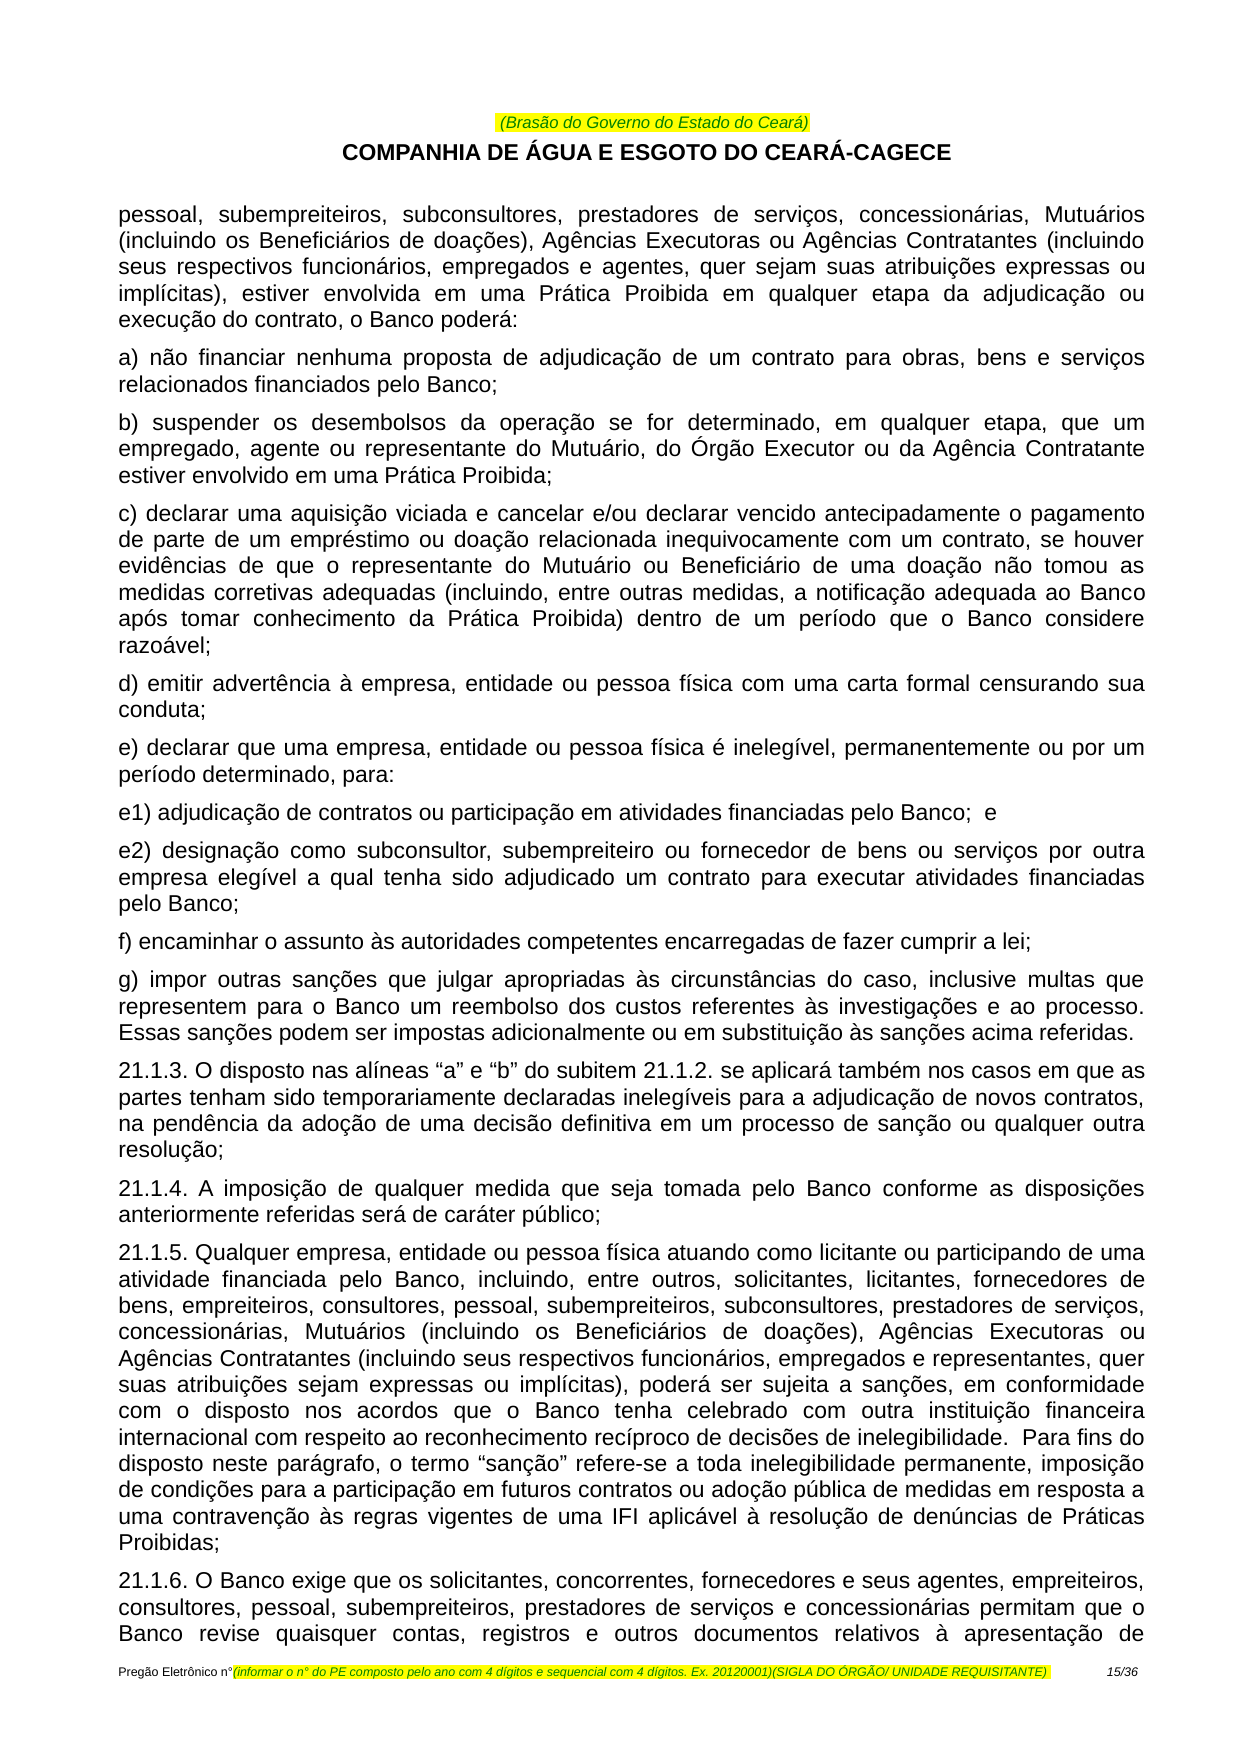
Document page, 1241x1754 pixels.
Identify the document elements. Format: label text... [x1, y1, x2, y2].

text e1) adjudicação de contratos ou participação em atividades financiadas pelo Banco; e [118, 799, 1146, 825]
text 21.1.4. A imposição de qualquer medida que seja tomada pelo Banco conforme as disposições anteriormente referidas será de caráter público; [118, 1174, 1146, 1227]
text 21.1.5. Qualquer empresa, entidade ou pessoa física atuando como licitante ou participando de uma atividade financiada pelo Banco, incluindo, entre outros, solicitantes, licitantes, fornecedores de bens, empreiteiros, consultores, pessoal, subempreiteiros, subconsultores, prestadores de serviços, concessionárias, Mutuários (incluindo os Beneficiários de doações), Agências Executoras ou Agências Contratantes (incluindo seus respectivos funcionários, empregados e representantes, quer suas atribuições sejam expressas ou implícitas), poderá ser sujeita a sanções, em conformidade com o disposto nos acordos que o Banco tenha celebrado com outra instituição financeira internacional com respeito ao reconhecimento recíproco de decisões de inelegibilidade. Para fins do disposto neste parágrafo, o termo “sanção” refere-se a toda inelegibilidade permanente, imposição de condições para a participação em futuros contratos ou adoção pública de medidas em resposta a uma contravenção às regras vigentes de uma IFI aplicável à resolução de denúncias de Práticas Proibidas; [118, 1239, 1146, 1555]
text g) impor outras sanções que julgar apropriadas às circunstâncias do caso, inclusive multas que representem para o Banco um reembolso dos custos referentes às investigações e ao processo. Essas sanções podem ser impostas adicionalmente ou em substituição às sanções acima referidas. [118, 966, 1146, 1045]
text pessoal, subempreiteiros, subconsultores, prestadores de serviços, concessionárias, Mutuários (incluindo os Beneficiários de doações), Agências Executoras ou Agências Contratantes (incluindo seus respectivos funcionários, empregados e agentes, quer sejam suas atribuições expressas ou implícitas), estiver envolvida em uma Prática Proibida em qualquer etapa da adjudicação ou execução do contrato, o Banco poderá: [118, 201, 1146, 332]
text f) encaminhar o assunto às autoridades competentes encarregadas de fazer cumprir a lei; [118, 928, 1146, 954]
text e2) designação como subconsultor, subempreiteiro ou fornecedor de bens ou serviços por outra empresa elegível a qual tenha sido adjudicado um contrato para executar atividades financiadas pelo Banco; [118, 837, 1146, 916]
text 21.1.3. O disposto nas alíneas “a” e “b” do subitem 21.1.2. se aplicará também nos casos em que as partes tenham sido temporariamente declaradas inelegíveis para a adjudicação de novos contratos, na pendência da adoção de uma decisão definitiva em um processo de sanção ou qualquer outra resolução; [118, 1057, 1146, 1163]
text d) emitir advertência à empresa, entidade ou pessoa física com uma carta formal censurando sua conduta; [118, 670, 1146, 722]
text a) não financiar nenhuma proposta de adjudicação de um contrato para obras, bens e serviços relacionados financiados pelo Banco; [118, 344, 1146, 397]
text e) declarar que uma empresa, entidade ou pessoa física é inelegível, permanentemente ou por um período determinado, para: [118, 734, 1146, 787]
text 21.1.6. O Banco exige que os solicitantes, concorrentes, fornecedores e seus agentes, empreiteiros, consultores, pessoal, subempreiteiros, prestadores de serviços e concessionárias permitam que o Banco revise quaisquer contas, registros e outros documentos relativos à apresentação de [118, 1567, 1146, 1646]
text c) declarar uma aquisição viciada e cancelar e/ou declarar vencido antecipadamente o pagamento de parte de um empréstimo ou doação relacionada inequivocamente com um contrato, se houver evidências de que o representante do Mutuário ou Beneficiário de uma doação não tomou as medidas corretivas adequadas (incluindo, entre outras medidas, a notificação adequada ao Banco após tomar conhecimento da Prática Proibida) dentro de um período que o Banco considere razoável; [118, 500, 1146, 658]
text b) suspender os desembolsos da operação se for determinado, em qualquer etapa, que um empregado, agente ou representante do Mutuário, do Órgão Executor ou da Agência Contratante estiver envolvido em uma Prática Proibida; [118, 409, 1146, 488]
